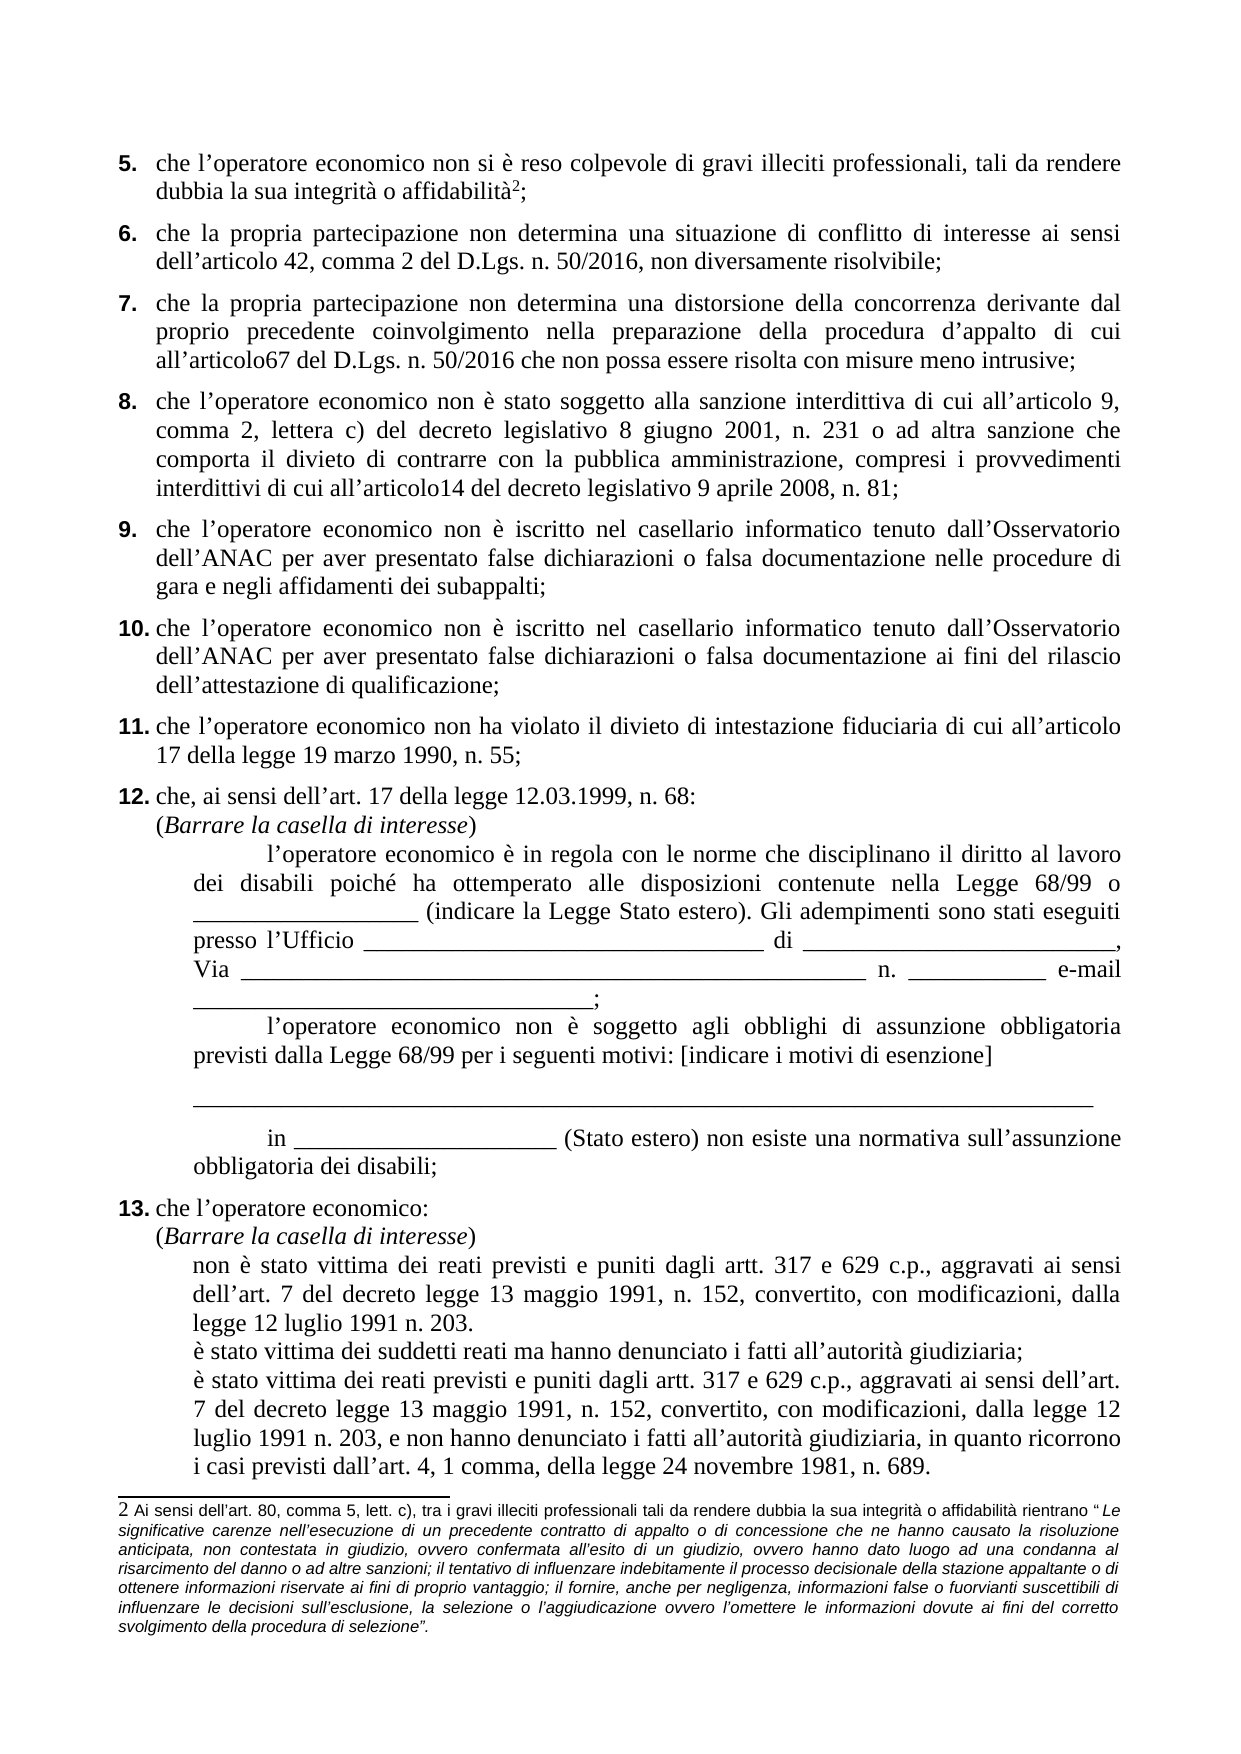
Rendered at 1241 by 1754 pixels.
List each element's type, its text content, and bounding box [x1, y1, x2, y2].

list in _____________________ (Stato estero) non esiste una normativa sull’assunzione obbligatoria dei disabili; [193, 1123, 1122, 1180]
list è stato vittima dei reati previsti e puniti dagli artt. 317 e 629 c.p., aggravati ai sensi dell’art. 7 del decreto legge 13 maggio 1991, n. 152, convertito, con modificazioni, dalla legge 12 luglio 1991 n. 203, e non hanno denunciato i fatti all’autorità giudiziaria, in quanto ricorrono i casi previsti dall’art. 4, 1 comma, della legge 24 novembre 1981, n. 689. [156, 1365, 1122, 1480]
list che la propria partecipazione non determina una distorsione della concorrenza derivante dal proprio precedente coinvolgimento nella preparazione della procedura d’appalto di cui all’articolo67 del D.Lgs. n. 50/2016 che non possa essere risolta con misure meno intrusive; [118, 288, 1122, 374]
list che, ai sensi dell’art. 17 della legge 12.03.1999, n. 68: [118, 781, 1122, 810]
list che l’operatore economico non è iscritto nel casellario informatico tenuto dall’Osservatorio dell’ANAC per aver presentato false dichiarazioni o falsa documentazione ai fini del rilascio dell’attestazione di qualificazione; [118, 613, 1122, 699]
list l’operatore economico non è soggetto agli obblighi di assunzione obbligatoria previsti dalla Legge 68/99 per i seguenti motivi: [indicare i motivi di esenzione] [193, 1011, 1122, 1069]
list è stato vittima dei suddetti reati ma hanno denunciato i fatti all’autorità giudiziaria; [156, 1336, 1122, 1365]
list che l’operatore economico: [118, 1193, 1122, 1221]
list che l’operatore economico non è iscritto nel casellario informatico tenuto dall’Osservatorio dell’ANAC per aver presentato false dichiarazioni o falsa documentazione nelle procedure di gara e negli affidamenti dei subappalti; [118, 514, 1122, 600]
list che l’operatore economico non ha violato il divieto di intestazione fiduciaria di cui all’articolo 17 della legge 19 marzo 1990, n. 55; [118, 711, 1122, 769]
text ________________________________________________________________________ [193, 1081, 1122, 1110]
text (Barrare la casella di interesse) [118, 1221, 1122, 1250]
list che la propria partecipazione non determina una situazione di conflitto di interesse ai sensi dell’articolo 42, comma 2 del D.Lgs. n. 50/2016, non diversamente risolvibile; [118, 218, 1122, 275]
list l’operatore economico è in regola con le norme che disciplinano il diritto al lavoro dei disabili poiché ha ottemperato alle disposizioni contenute nella Legge 68/99 o __________________ (indicare la Legge Stato estero). Gli adempimenti sono stati eseguiti presso l’Ufficio ________________________________ di _________________________, Via __________________________________________________ n. ___________ e-mail ________________________________; [193, 839, 1122, 1011]
list che l’operatore economico non si è reso colpevole di gravi illeciti professionali, tali da rendere dubbia la sua integrità o affidabilità; [118, 148, 1122, 205]
text (Barrare la casella di interesse) [156, 810, 1122, 839]
list che l’operatore economico non è stato soggetto alla sanzione interdittiva di cui all’articolo 9, comma 2, lettera c) del decreto legislativo 8 giugno 2001, n. 231 o ad altra sanzione che comporta il divieto di contrarre con la pubblica amministrazione, compresi i provvedimenti interdittivi di cui all’articolo14 del decreto legislativo 9 aprile 2008, n. 81; [118, 386, 1122, 501]
list non è stato vittima dei reati previsti e puniti dagli artt. 317 e 629 c.p., aggravati ai sensi dell’art. 7 del decreto legge 13 maggio 1991, n. 152, convertito, con modificazioni, dalla legge 12 luglio 1991 n. 203. [155, 1250, 1122, 1336]
list Ai sensi dell’art. 80, comma 5, lett. c), tra i gravi illeciti professionali tali da rendere dubbia la sua integrità o affidabilità rientrano “Le significative carenze nell’esecuzione di un precedente contratto di appalto o di concessione che ne hanno causato la risoluzione anticipata, non contestata in giudizio, ovvero confermata all’esito di un giudizio, ovvero hanno dato luogo ad una condanna al risarcimento del danno o ad altre sanzioni; il tentativo di influenzare indebitamente il processo decisionale della stazione appaltante o di ottenere informazioni riservate ai fini di proprio vantaggio; il fornire, anche per negligenza, informazioni false o fuorvianti suscettibili di influenzare le decisioni sull’esclusione, la selezione o l’aggiudicazione ovvero l’omettere le informazioni dovute ai fini del corretto svolgimento della procedura di selezione”. [118, 1497, 1122, 1636]
